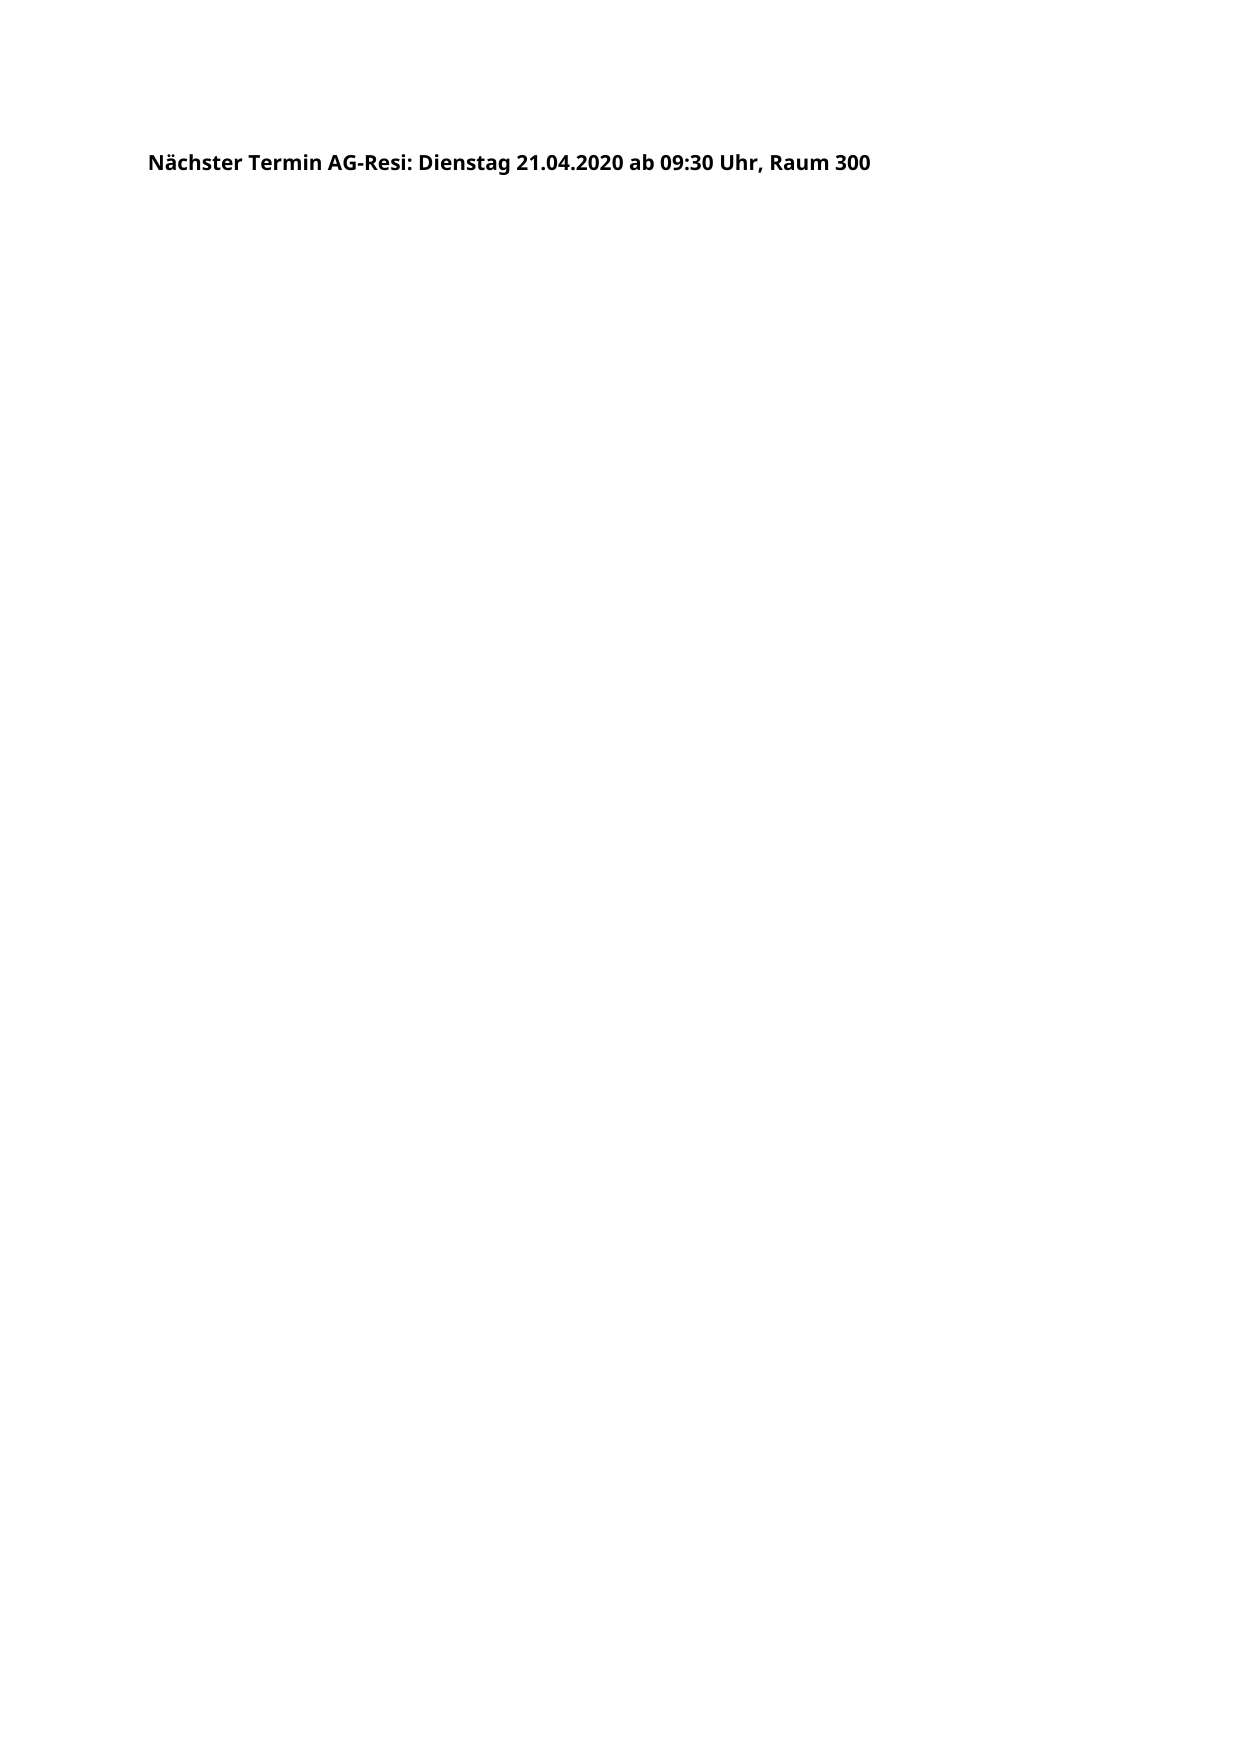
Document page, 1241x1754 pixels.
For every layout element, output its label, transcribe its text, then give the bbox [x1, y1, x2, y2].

text Nächster Termin AG-Resi: Dienstag 21.04.2020 ab 09:30 Uhr, Raum 300 [148, 148, 1093, 176]
